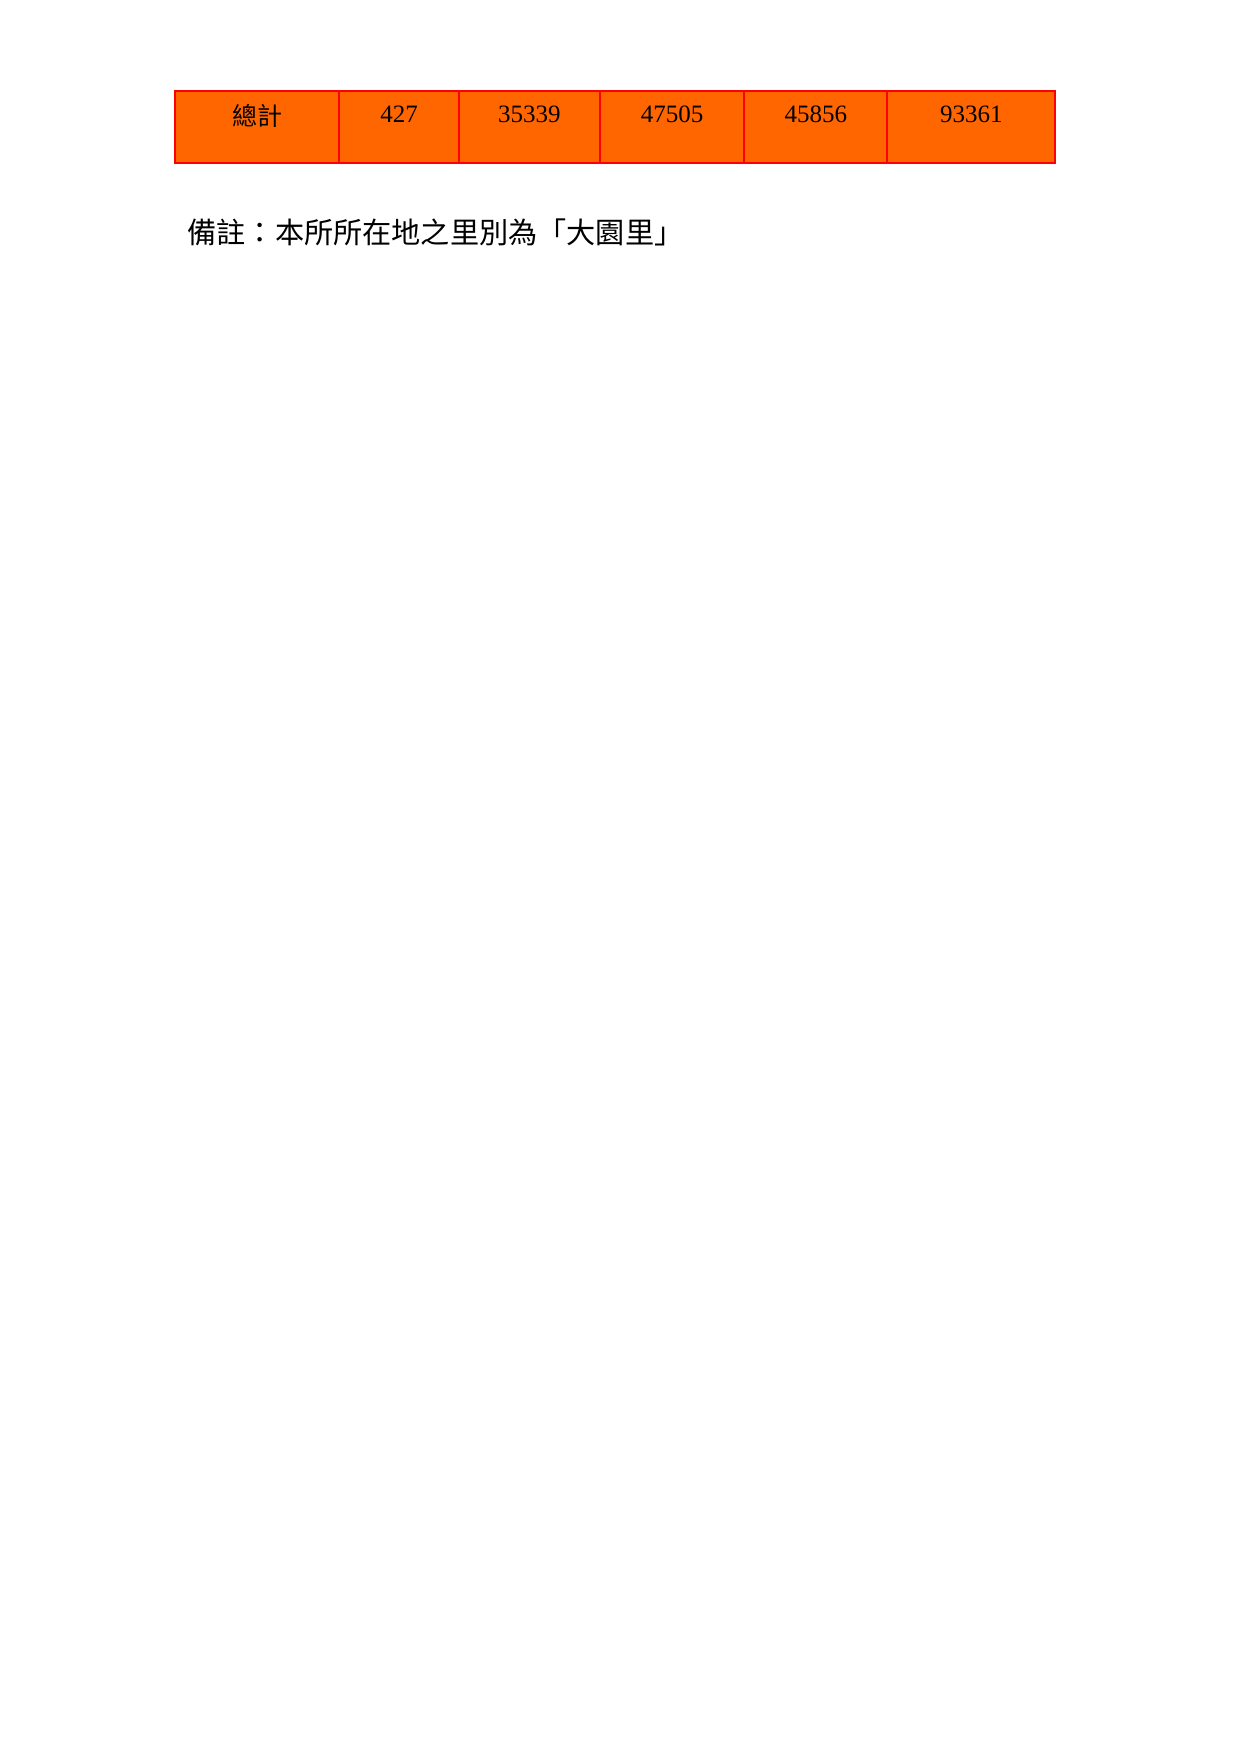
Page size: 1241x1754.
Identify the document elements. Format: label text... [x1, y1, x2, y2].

table_cell 93361 [888, 92, 1054, 162]
table_cell 總計 [176, 92, 338, 162]
table_cell 35339 [460, 92, 599, 162]
table_cell 45856 [745, 92, 886, 162]
table_cell 47505 [601, 92, 743, 162]
table_cell 427 [340, 92, 458, 162]
text 備註：本所所在地之里別為「大園里」 [187, 209, 1053, 254]
